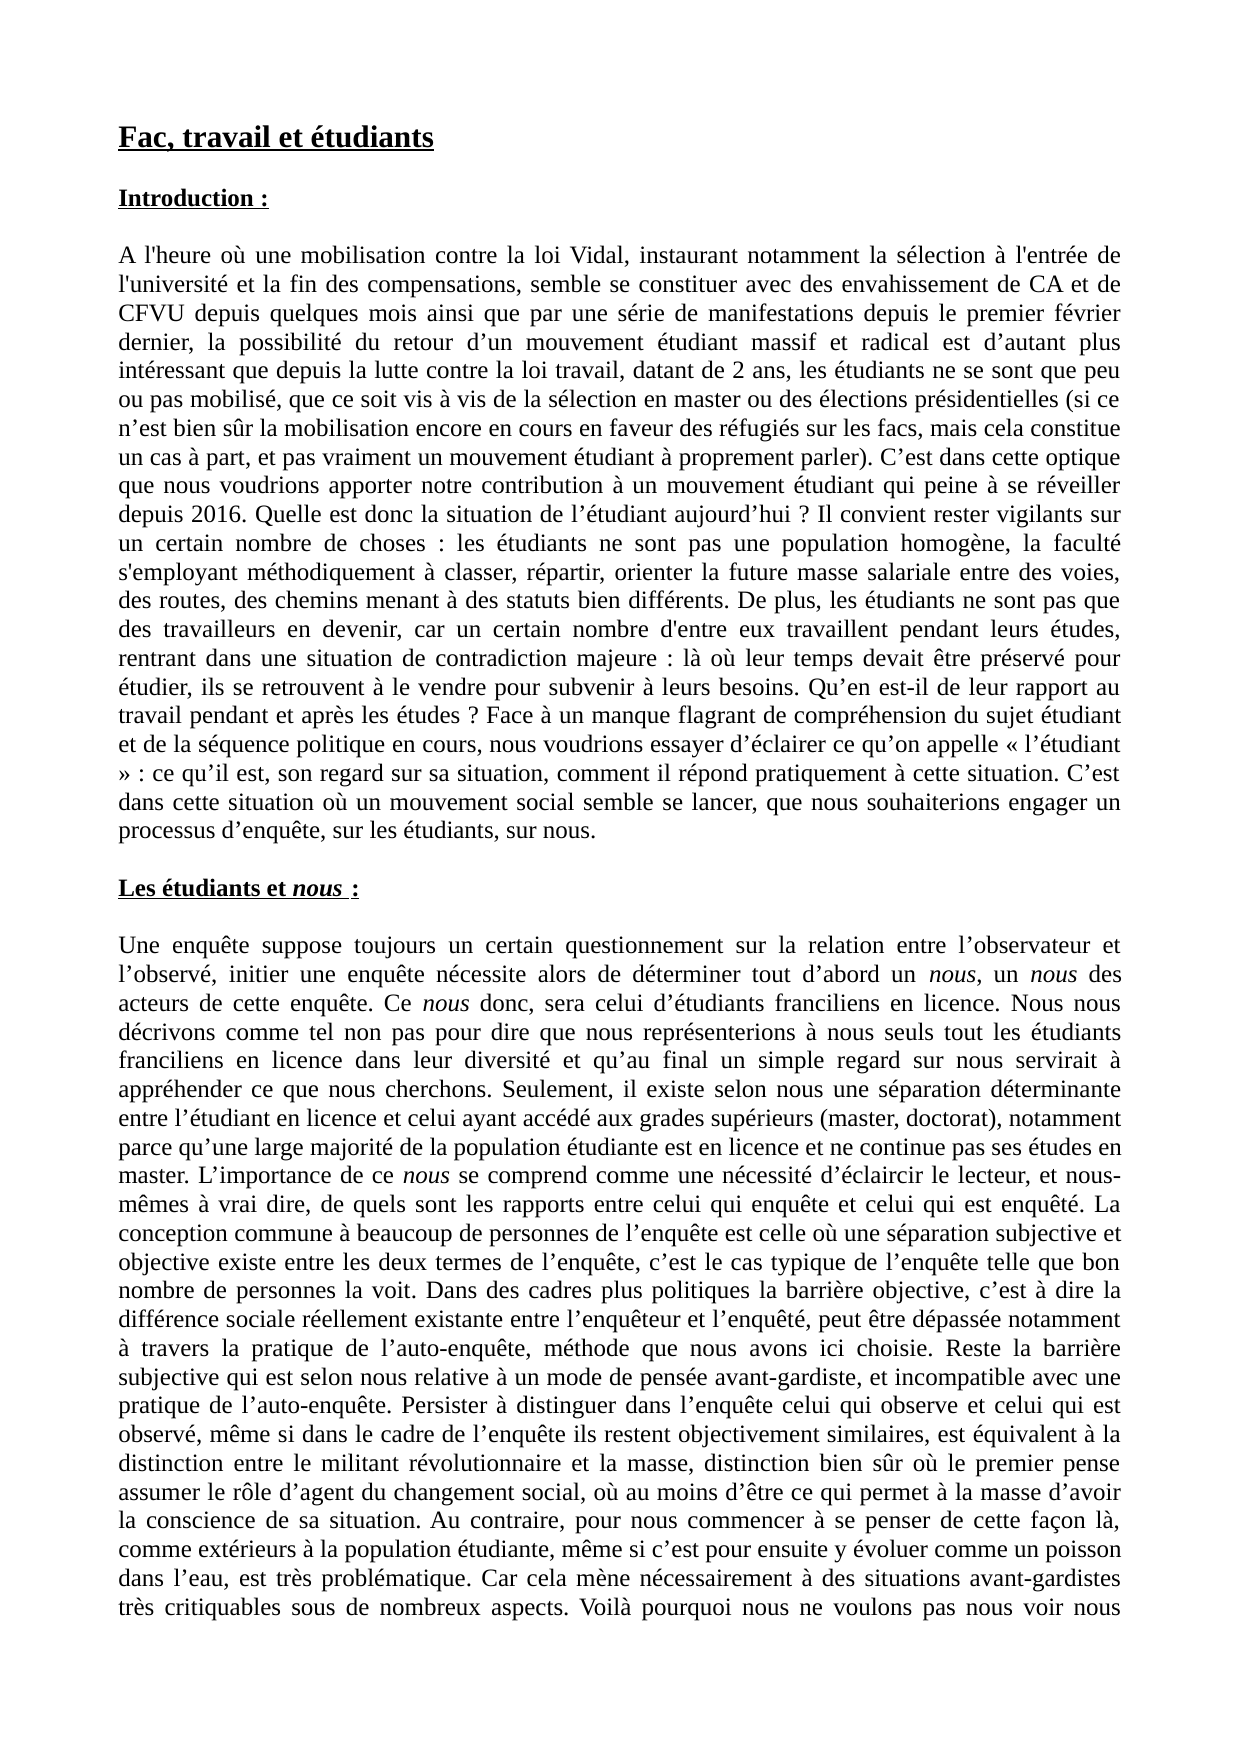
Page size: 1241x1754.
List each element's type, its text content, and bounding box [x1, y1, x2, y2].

text Une enquête suppose toujours un certain questionnement sur la relation entre l’observateur et l’observé, initier une enquête nécessite alors de déterminer tout d’abord un nous, un nous des acteurs de cette enquête. Ce nous donc, sera celui d’étudiants franciliens en licence. Nous nous décrivons comme tel non pas pour dire que nous représenterions à nous seuls tout les étudiants franciliens en licence dans leur diversité et qu’au final un simple regard sur nous servirait à appréhender ce que nous cherchons. Seulement, il existe selon nous une séparation déterminante entre l’étudiant en licence et celui ayant accédé aux grades supérieurs (master, doctorat), notamment parce qu’une large majorité de la population étudiante est en licence et ne continue pas ses études en master. L’importance de ce nous se comprend comme une nécessité d’éclaircir le lecteur, et nous-mêmes à vrai dire, de quels sont les rapports entre celui qui enquête et celui qui est enquêté. La conception commune à beaucoup de personnes de l’enquête est celle où une séparation subjective et objective existe entre les deux termes de l’enquête, c’est le cas typique de l’enquête telle que bon nombre de personnes la voit. Dans des cadres plus politiques la barrière objective, c’est à dire la différence sociale réellement existante entre l’enquêteur et l’enquêté, peut être dépassée notamment à travers la pratique de l’auto-enquête, méthode que nous avons ici choisie. Reste la barrière subjective qui est selon nous relative à un mode de pensée avant-gardiste, et incompatible avec une pratique de l’auto-enquête. Persister à distinguer dans l’enquête celui qui observe et celui qui est observé, même si dans le cadre de l’enquête ils restent objectivement similaires, est équivalent à la distinction entre le militant révolutionnaire et la masse, distinction bien sûr où le premier pense assumer le rôle d’agent du changement social, où au moins d’être ce qui permet à la masse d’avoir la conscience de sa situation. Au contraire, pour nous commencer à se penser de cette façon là, comme extérieurs à la population étudiante, même si c’est pour ensuite y évoluer comme un poisson dans l’eau, est très problématique. Car cela mène nécessairement à des situations avant-gardistes très critiquables sous de nombreux aspects. Voilà pourquoi nous ne voulons pas nous voir nous [118, 930, 1122, 1620]
text Introduction : [118, 183, 1122, 212]
text A l'heure où une mobilisation contre la loi Vidal, instaurant notamment la sélection à l'entrée de l'université et la fin des compensations, semble se constituer avec des envahissement de CA et de CFVU depuis quelques mois ainsi que par une série de manifestations depuis le premier février dernier, la possibilité du retour d’un mouvement étudiant massif et radical est d’autant plus intéressant que depuis la lutte contre la loi travail, datant de 2 ans, les étudiants ne se sont que peu ou pas mobilisé, que ce soit vis à vis de la sélection en master ou des élections présidentielles (si ce n’est bien sûr la mobilisation encore en cours en faveur des réfugiés sur les facs, mais cela constitue un cas à part, et pas vraiment un mouvement étudiant à proprement parler). C’est dans cette optique que nous voudrions apporter notre contribution à un mouvement étudiant qui peine à se réveiller depuis 2016. Quelle est donc la situation de l’étudiant aujourd’hui ? Il convient rester vigilants sur un certain nombre de choses : les étudiants ne sont pas une population homogène, la faculté s'employant méthodiquement à classer, répartir, orienter la future masse salariale entre des voies, des routes, des chemins menant à des statuts bien différents. De plus, les étudiants ne sont pas que des travailleurs en devenir, car un certain nombre d'entre eux travaillent pendant leurs études, rentrant dans une situation de contradiction majeure : là où leur temps devait être préservé pour étudier, ils se retrouvent à le vendre pour subvenir à leurs besoins. Qu’en est-il de leur rapport au travail pendant et après les études ? Face à un manque flagrant de compréhension du sujet étudiant et de la séquence politique en cours, nous voudrions essayer d’éclairer ce qu’on appelle « l’étudiant » : ce qu’il est, son regard sur sa situation, comment il répond pratiquement à cette situation. C’est dans cette situation où un mouvement social semble se lancer, que nous souhaiterions engager un processus d’enquête, sur les étudiants, sur nous. [118, 240, 1122, 844]
text Fac, travail et étudiants [118, 118, 1122, 154]
text Les étudiants et nous : [118, 873, 1122, 902]
